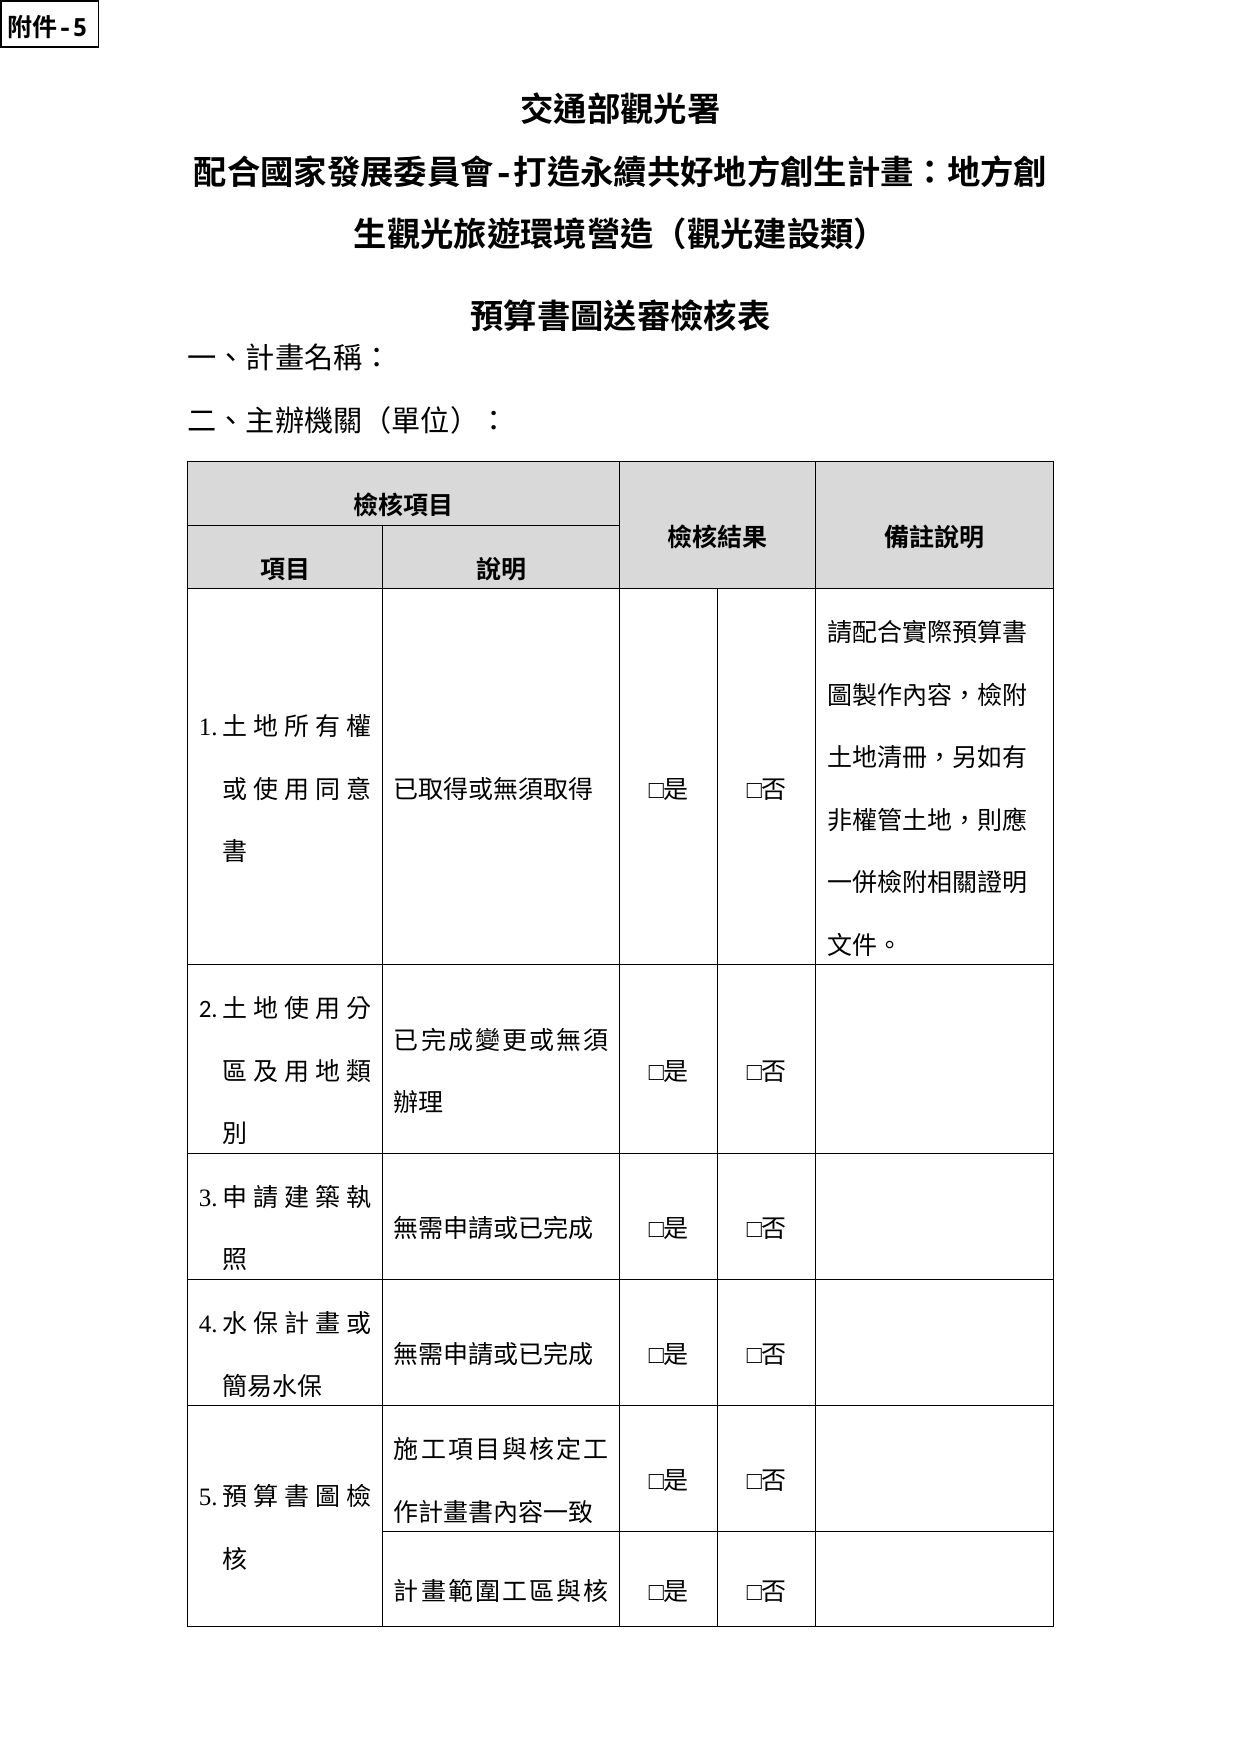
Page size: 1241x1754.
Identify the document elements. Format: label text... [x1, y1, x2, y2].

table_cell □否 [718, 1406, 815, 1531]
table_cell 計畫範圍工區與核 [383, 1532, 619, 1626]
table_cell □是 [620, 589, 717, 964]
table_cell [816, 1406, 1053, 1531]
table_cell [816, 965, 1053, 1153]
table_header 檢核結果 [620, 462, 815, 588]
table_cell 申請建築執照 [188, 1154, 382, 1279]
text 預算書圖送審檢核表 [187, 272, 1053, 334]
table_cell 已完成變更或無須辦理 [383, 965, 619, 1153]
table_cell □否 [718, 589, 815, 964]
table_cell □否 [718, 1154, 815, 1279]
table_cell 水保計畫或簡易水保 [188, 1280, 382, 1405]
table_cell □是 [620, 1532, 717, 1626]
text 交通部觀光署 [187, 66, 1053, 128]
table_cell 土地所有權或使用同意書 [188, 589, 382, 964]
table_cell 無需申請或已完成 [383, 1280, 619, 1405]
text 配合國家發展委員會-打造永續共好地方創生計畫：地方創生觀光旅遊環境營造（觀光建設類） [187, 128, 1053, 253]
table_cell 項目 [188, 526, 382, 588]
table_cell 施工項目與核定工作計畫書內容一致 [383, 1406, 619, 1531]
table_cell □是 [620, 1280, 717, 1405]
table_cell [816, 1154, 1053, 1279]
table_cell [816, 1280, 1053, 1405]
table_cell □否 [718, 1280, 815, 1405]
table_cell 已取得或無須取得 [383, 589, 619, 964]
table_cell □否 [718, 1532, 815, 1626]
table_cell □是 [620, 1154, 717, 1279]
table_cell □否 [718, 965, 815, 1153]
table_cell 預算書圖檢核 [188, 1406, 382, 1626]
table_cell 請配合實際預算書圖製作內容，檢附土地清冊，另如有非權管土地，則應一併檢附相關證明文件。 [816, 589, 1053, 964]
text 一、計畫名稱： [187, 334, 1053, 377]
table_cell 土地使用分區及用地類別 [188, 965, 382, 1153]
text 二、主辦機關（單位）： [187, 398, 1053, 440]
table_cell 說明 [383, 526, 619, 588]
table_cell □是 [620, 1406, 717, 1531]
table_header 備註說明 [816, 462, 1053, 588]
table_cell [816, 1532, 1053, 1626]
table_header 檢核項目 [188, 462, 619, 525]
table_cell 無需申請或已完成 [383, 1154, 619, 1279]
table_cell □是 [620, 965, 717, 1153]
